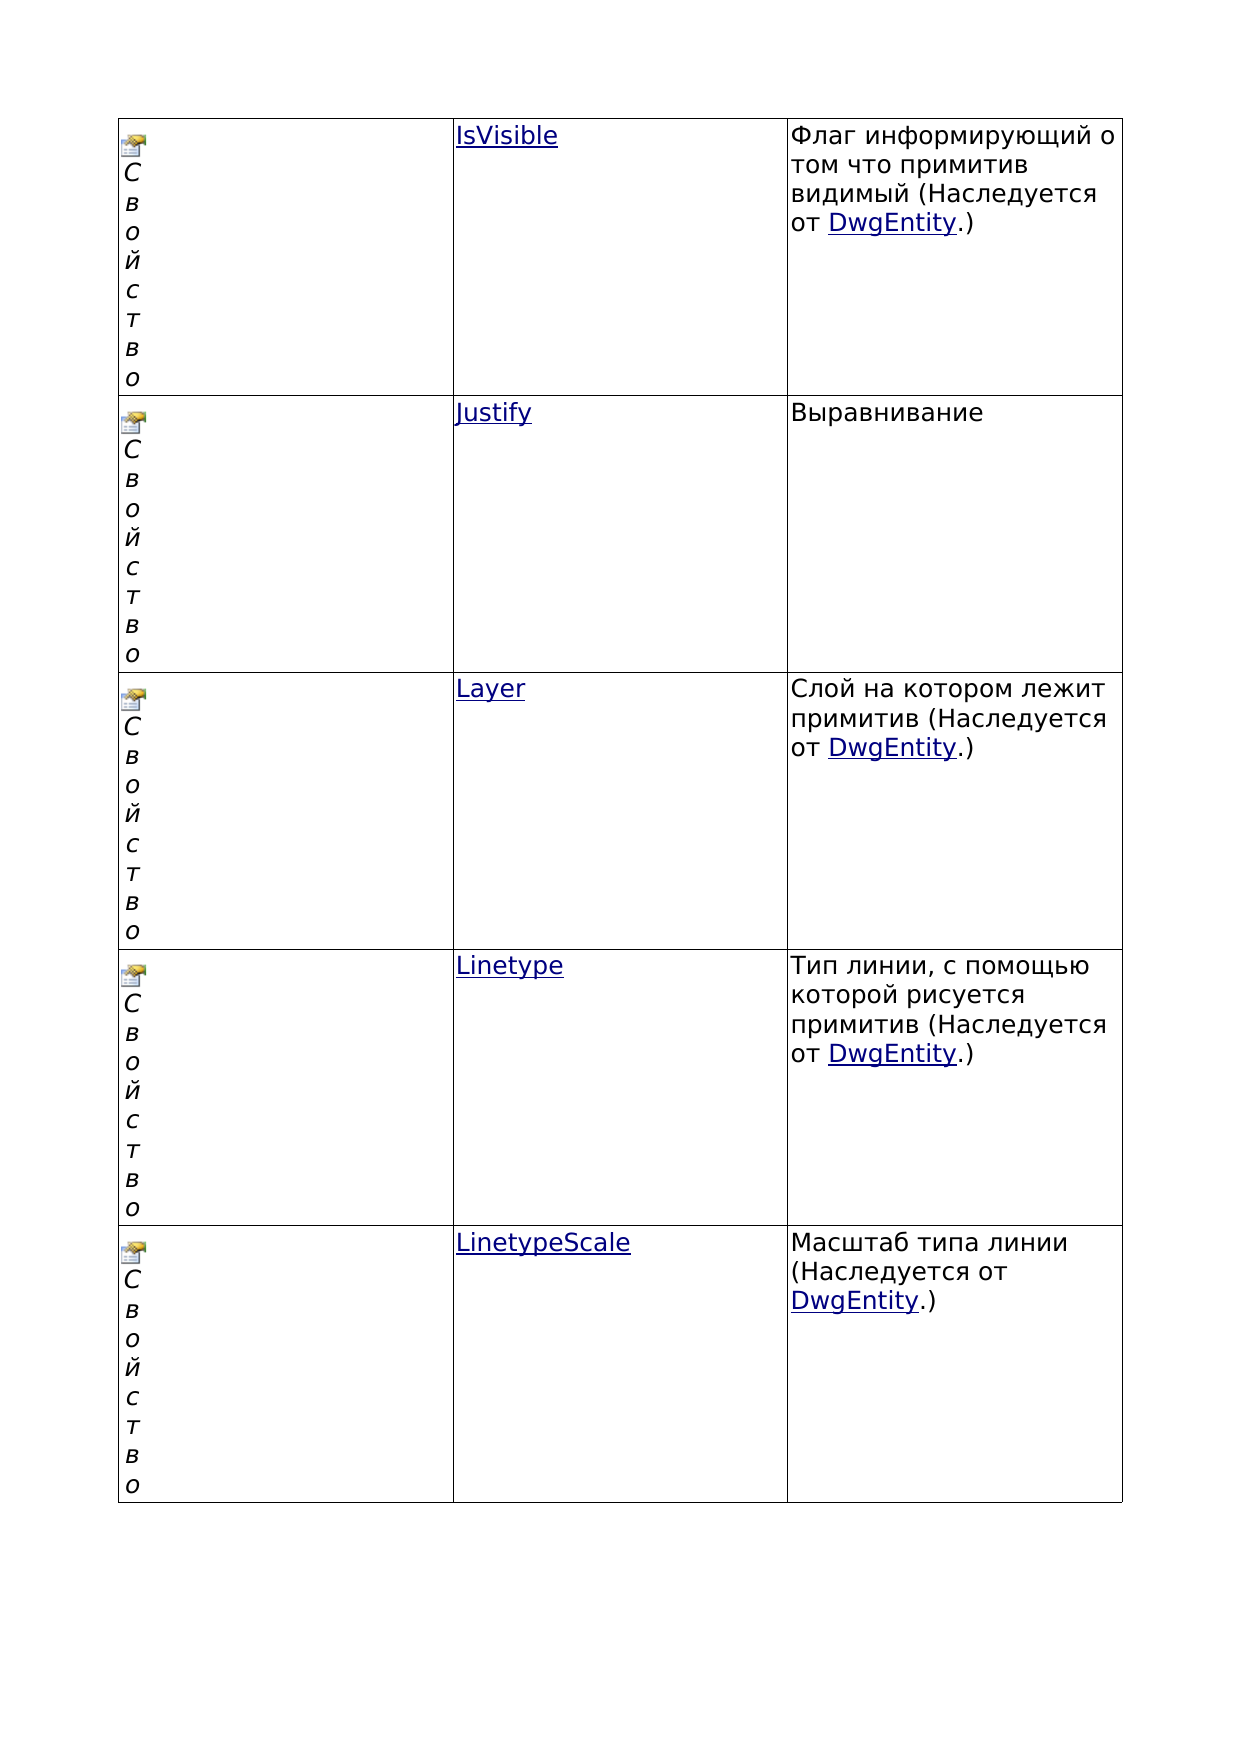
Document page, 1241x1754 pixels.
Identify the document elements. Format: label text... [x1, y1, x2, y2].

table_cell [119, 119, 453, 395]
picture [121, 410, 147, 436]
picture [121, 963, 147, 989]
table_cell Слой на котором лежит примитив (Наследуется от DwgEntity.) [788, 673, 1122, 948]
table_cell [119, 396, 453, 672]
table_cell LinetypeScale [454, 1226, 787, 1502]
table_cell Флаг информирующий о том что примитив видимый (Наследуется от DwgEntity.) [788, 119, 1122, 395]
table_cell IsVisible [454, 119, 787, 395]
table_cell Выравнивание [788, 396, 1122, 672]
picture [121, 133, 147, 159]
table_cell Layer [454, 673, 787, 948]
table_cell Justify [454, 396, 787, 672]
table_cell [119, 950, 453, 1225]
table_cell Тип линии, с помощью которой рисуется примитив (Наследуется от DwgEntity.) [788, 950, 1122, 1225]
table_cell Linetype [454, 950, 787, 1225]
table_cell [119, 673, 453, 948]
table_cell [119, 1226, 453, 1502]
picture [121, 687, 147, 713]
table_cell Масштаб типа линии (Наследуется от DwgEntity.) [788, 1226, 1122, 1502]
picture [121, 1240, 147, 1266]
